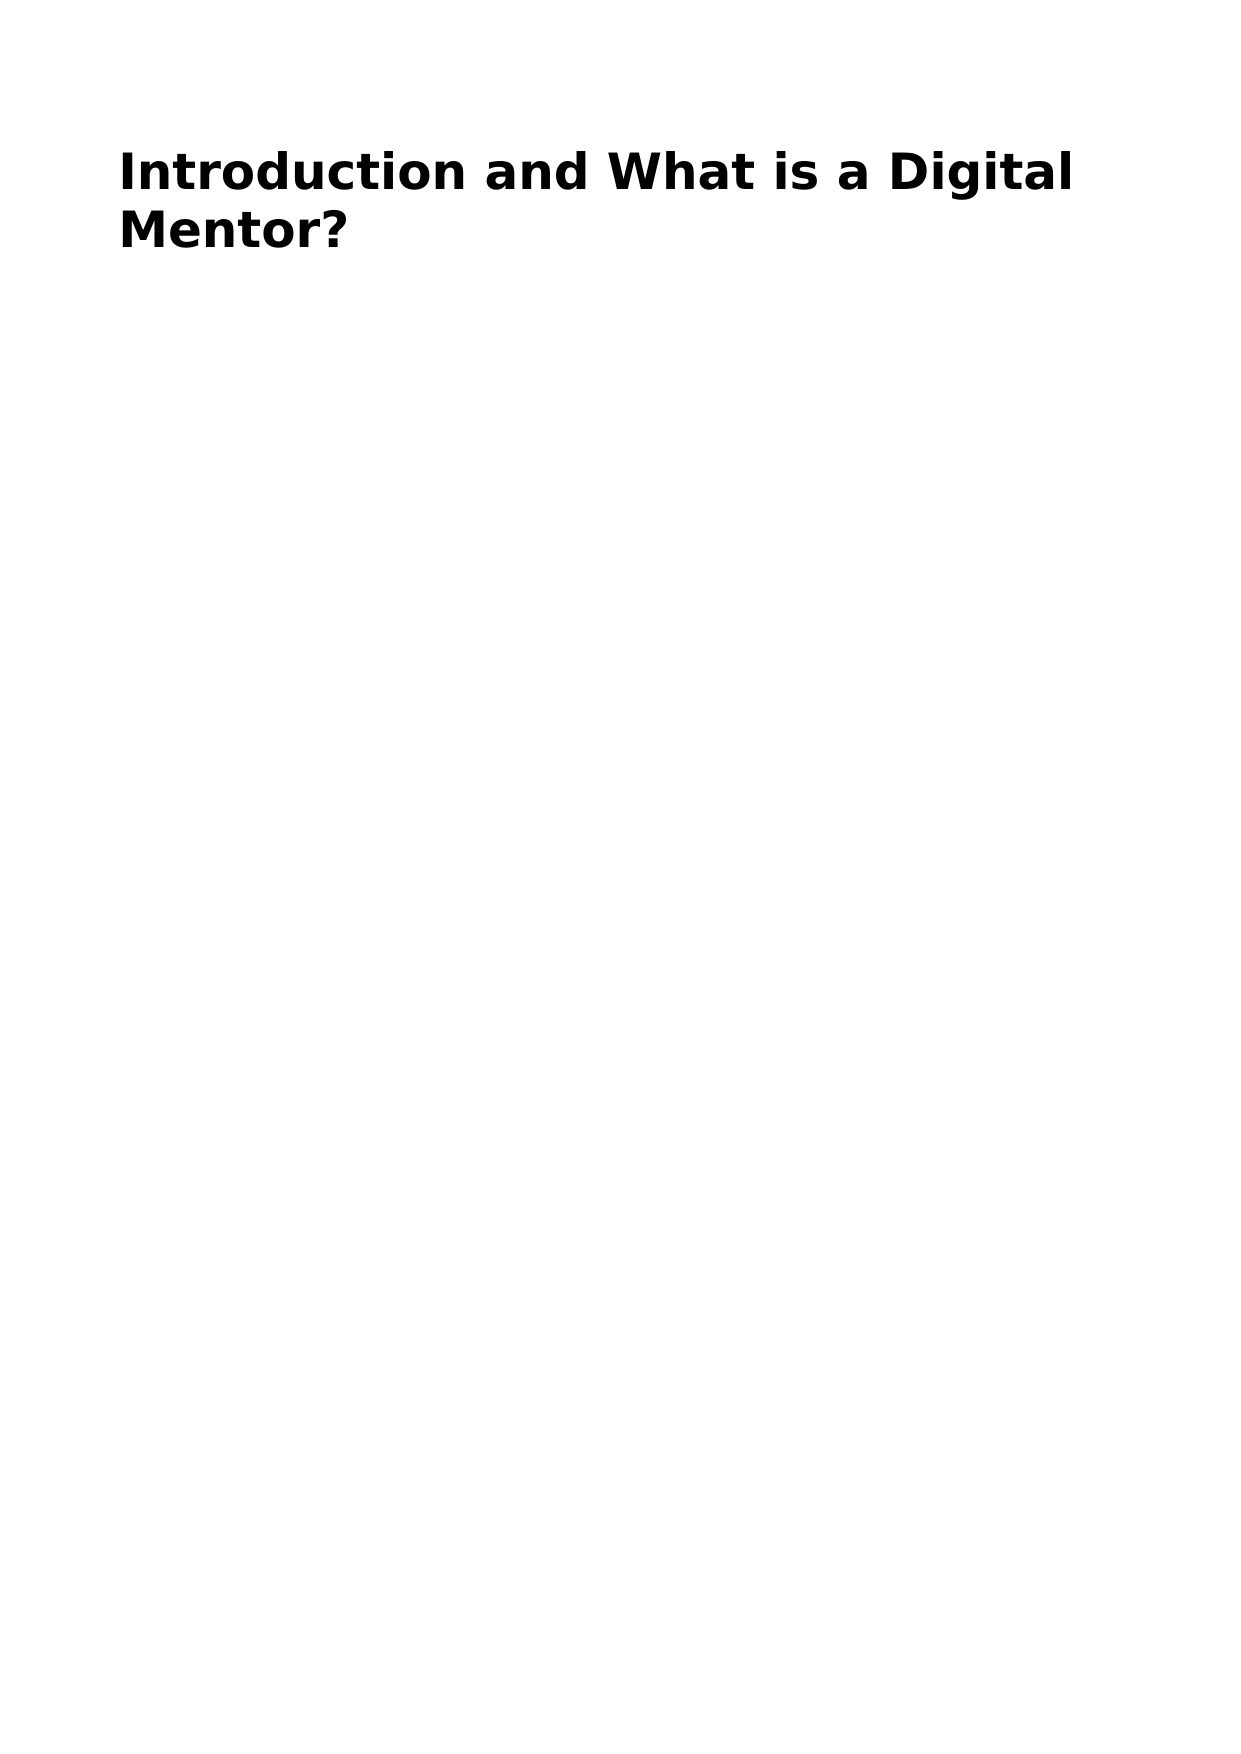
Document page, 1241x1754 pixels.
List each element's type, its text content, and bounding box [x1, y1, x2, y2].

subtitle Introduction and What is a Digital Mentor? [118, 143, 1122, 259]
